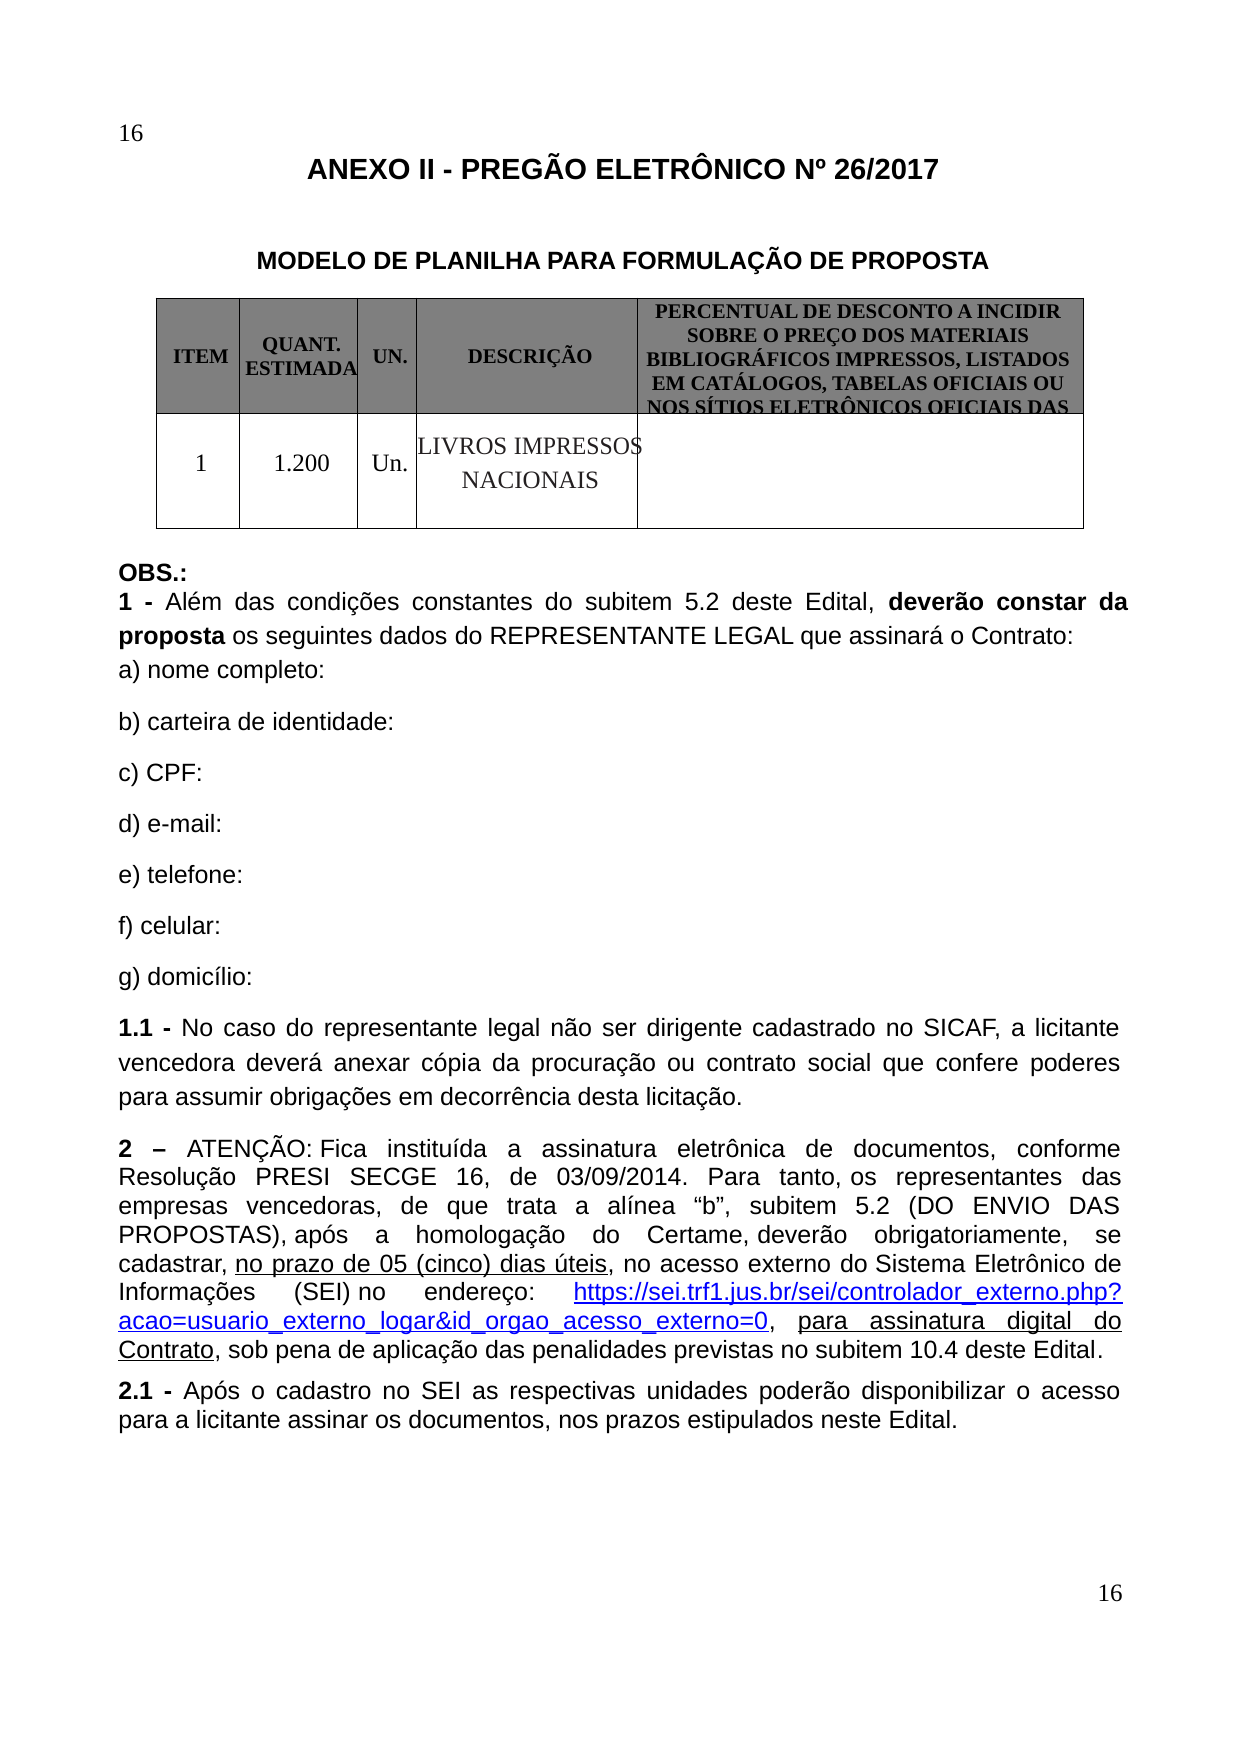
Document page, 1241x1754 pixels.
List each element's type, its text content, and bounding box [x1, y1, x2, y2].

text e) telefone: [118, 860, 1122, 889]
text 2 – ATENÇÃO: Fica instituída a assinatura eletrônica de documentos, conforme Resolução PRESI SECGE 16, de 03/09/2014. Para tanto, os representantes das empresas vencedoras, de que trata a alínea “b”, subitem 5.2 (DO ENVIO DAS PROPOSTAS), após a homologação do Certame, deverão obrigatoriamente, se cadastrar, no prazo de 05 (cinco) dias úteis, no acesso externo do Sistema Eletrônico de Informações (SEI) no endereço: https://sei.trf1.jus.br/sei/controlador_externo.php?acao=usuario_externo_logar&id_orgao_acesso_externo=0, para assinatura digital do Contrato, sob pena de aplicação das penalidades previstas no subitem 10.4 deste Edital. [118, 1133, 1122, 1363]
text a) nome completo: [118, 655, 1128, 684]
table_cell LIVROS IMPRESSOS NACIONAIS [417, 414, 637, 528]
text OBS.: [118, 558, 1128, 586]
table_header ITEM [157, 299, 239, 413]
table_header UN. [358, 299, 416, 413]
table_header PERCENTUAL DE DESCONTO A INCIDIR SOBRE O PREÇO DOS MATERIAIS BIBLIOGRÁFICOS IMPRESSOS, LISTADOS EM CATÁLOGOS, TABELAS OFICIAIS OU NOS SÍTIOS ELETRÔNICOS OFICIAIS DAS RESPECTIVAS EDITORAS (%) [638, 299, 1083, 413]
text MODELO DE PLANILHA PARA FORMULAÇÃO DE PROPOSTA [118, 246, 1128, 275]
text c) CPF: [118, 758, 1122, 786]
table_cell [638, 414, 1083, 528]
table_cell 1.200 [240, 414, 357, 528]
text 1.1 - No caso do representante legal não ser dirigente cadastrado no SICAF, a licitante vencedora deverá anexar cópia da procuração ou contrato social que confere poderes para assumir obrigações em decorrência desta licitação. [118, 1013, 1122, 1111]
table_header DESCRIÇÃO [417, 299, 637, 413]
table_cell Un. [358, 414, 416, 528]
text 2.1 - Após o cadastro no SEI as respectivas unidades poderão disponibilizar o acesso para a licitante assinar os documentos, nos prazos estipulados neste Edital. [118, 1376, 1122, 1433]
text 1 - Além das condições constantes do subitem 5.2 deste Edital, deverão constar da proposta os seguintes dados do REPRESENTANTE LEGAL que assinará o Contrato: [118, 586, 1128, 650]
text ANEXO II - PREGÃO ELETRÔNICO Nº 26/2017 [118, 152, 1128, 185]
text f) celular: [118, 911, 1122, 940]
text g) domicílio: [118, 962, 1122, 991]
table_header QUANT. ESTIMADA [240, 299, 357, 413]
text b) carteira de identidade: [118, 707, 1122, 735]
text d) e-mail: [118, 809, 1122, 838]
table_cell 1 [157, 414, 239, 528]
